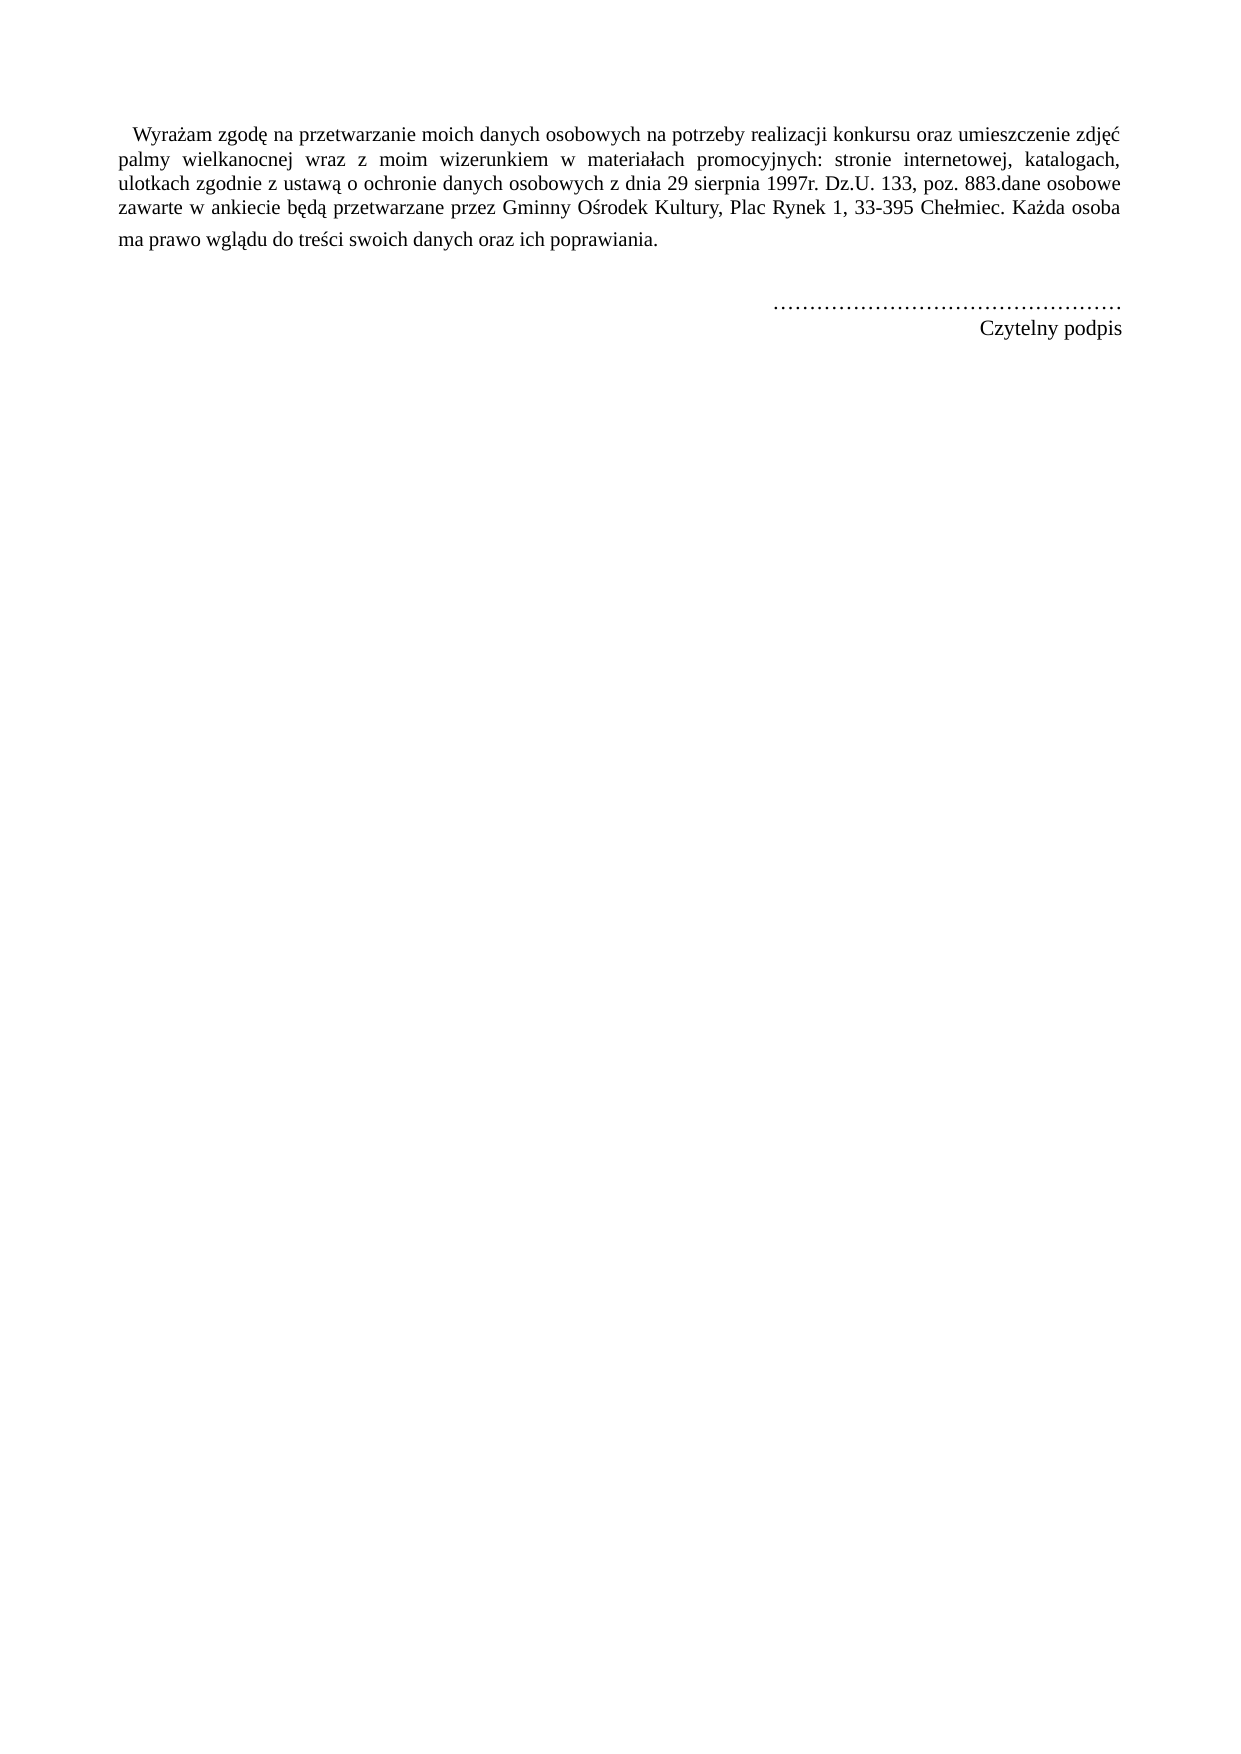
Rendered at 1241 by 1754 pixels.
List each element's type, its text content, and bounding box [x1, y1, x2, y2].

text ………………………………………… Czytelny podpis [124, 286, 1122, 340]
text Wyrażam zgodę na przetwarzanie moich danych osobowych na potrzeby realizacji konkursu oraz umieszczenie zdjęć palmy wielkanocnej wraz z moim wizerunkiem w materiałach promocyjnych: stronie internetowej, katalogach, ulotkach zgodnie z ustawą o ochronie danych osobowych z dnia 29 sierpnia 1997r. Dz.U. 133, poz. 883.dane osobowe zawarte w ankiecie będą przetwarzane przez Gminny Ośrodek Kultury, Plac Rynek 1, 33-395 Chełmiec. Każda osoba ma prawo wglądu do treści swoich danych oraz ich poprawiania. [118, 118, 1122, 253]
